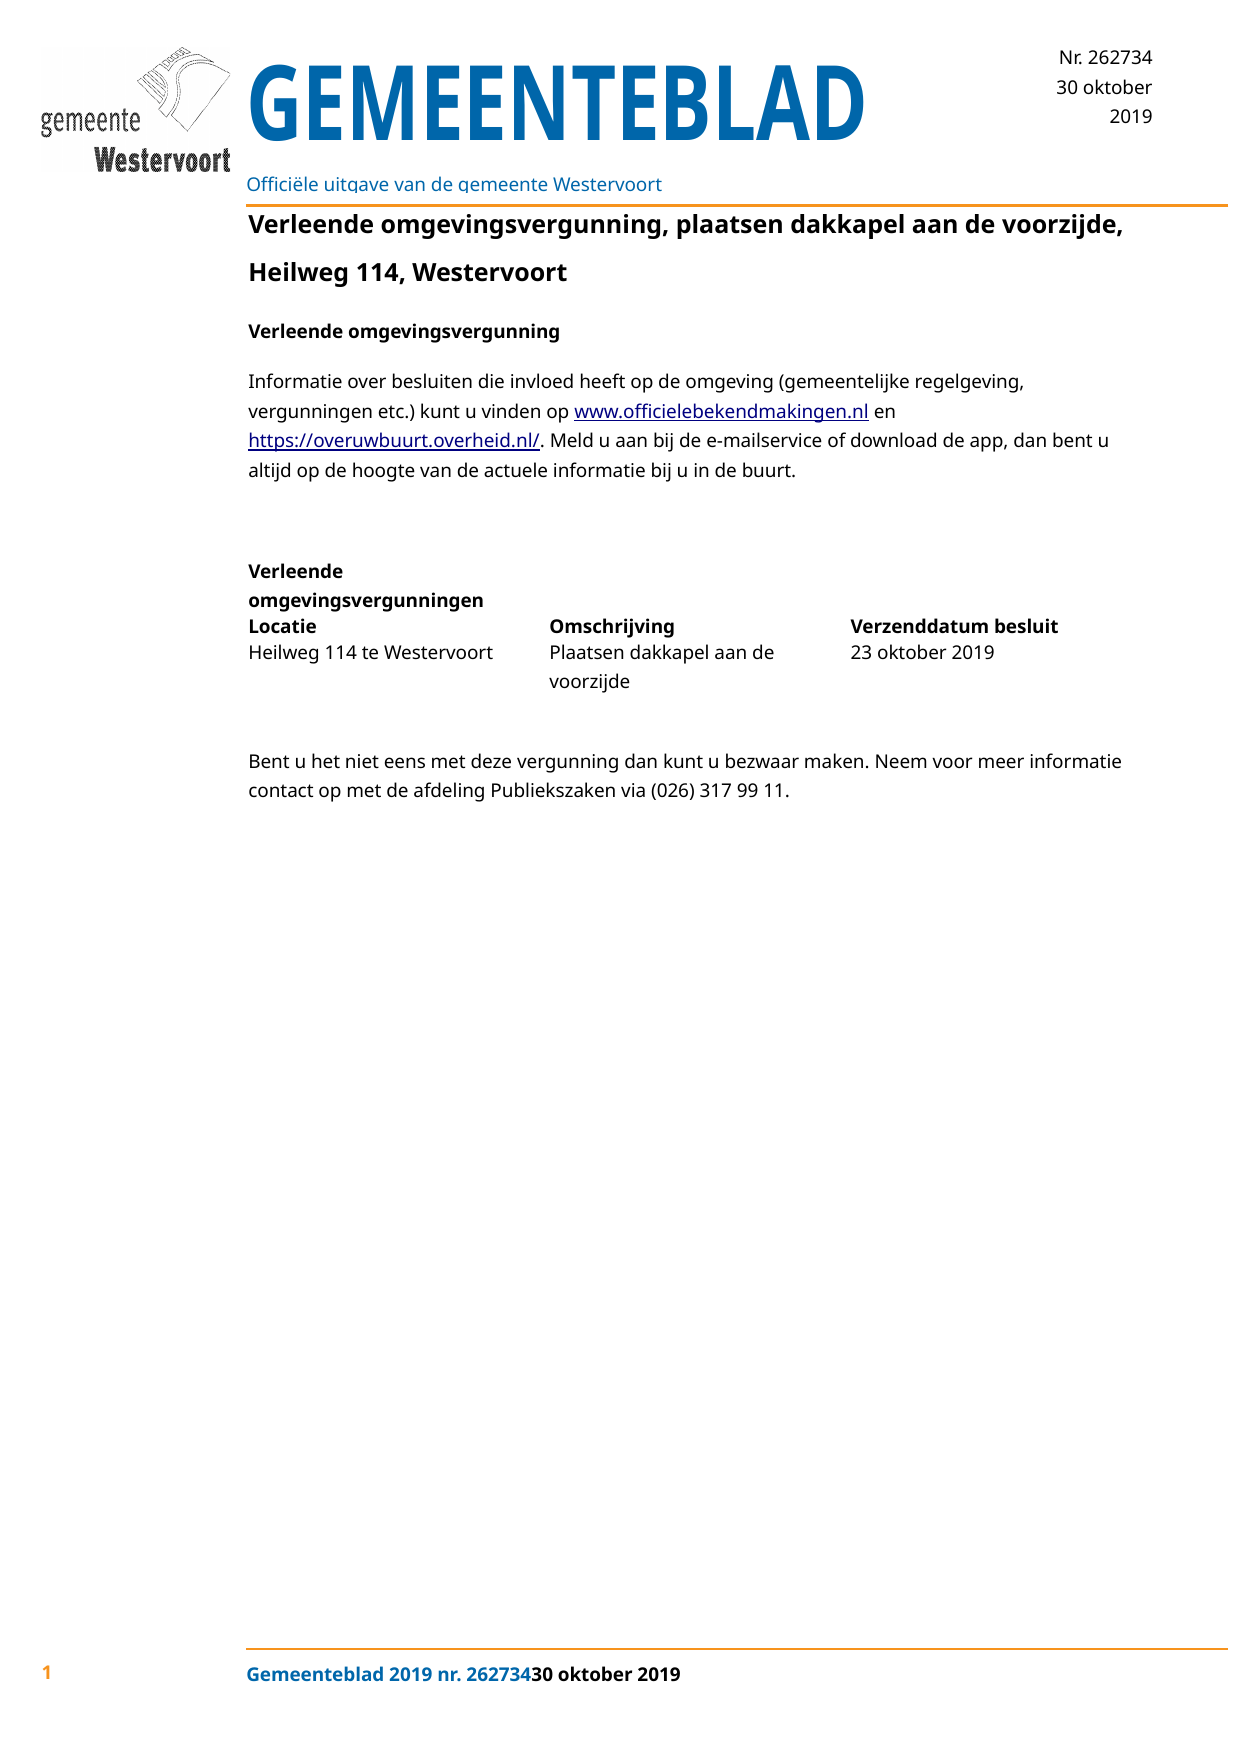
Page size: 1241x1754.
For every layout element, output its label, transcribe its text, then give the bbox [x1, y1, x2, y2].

table_cell Heilweg 114 te Westervoort [248, 639, 549, 694]
table_header Verleende omgevingsvergunningen [248, 558, 549, 613]
table_cell Locatie [248, 613, 549, 639]
table_cell Verzenddatum besluit [850, 613, 1152, 639]
text Informatie over besluiten die invloed heeft op de omgeving (gemeentelijke regelgeving, vergunningen etc.) kunt u vinden op www.officielebekendmakingen.nl en https://overuwbuurt.overheid.nl/. Meld u aan bij de e-mailservice of download de app, dan bent u altijd op de hoogte van de actuele informatie bij u in de buurt. [248, 368, 1152, 483]
table_cell 23 oktober 2019 [850, 639, 1152, 694]
picture [41, 47, 231, 172]
text Bent u het niet eens met deze vergunning dan kunt u bezwaar maken. Neem voor meer informatie contact op met de afdeling Publiekszaken via (026) 317 99 11. [248, 748, 1152, 803]
text Verleende omgevingsvergunning [248, 318, 1152, 344]
table_cell Omschrijving [549, 613, 850, 639]
table_cell Plaatsen dakkapel aan de voorzijde [549, 639, 850, 694]
text Verleende omgevingsvergunning, plaatsen dakkapel aan de voorzijde, Heilweg 114, Westervoort [248, 207, 1152, 288]
